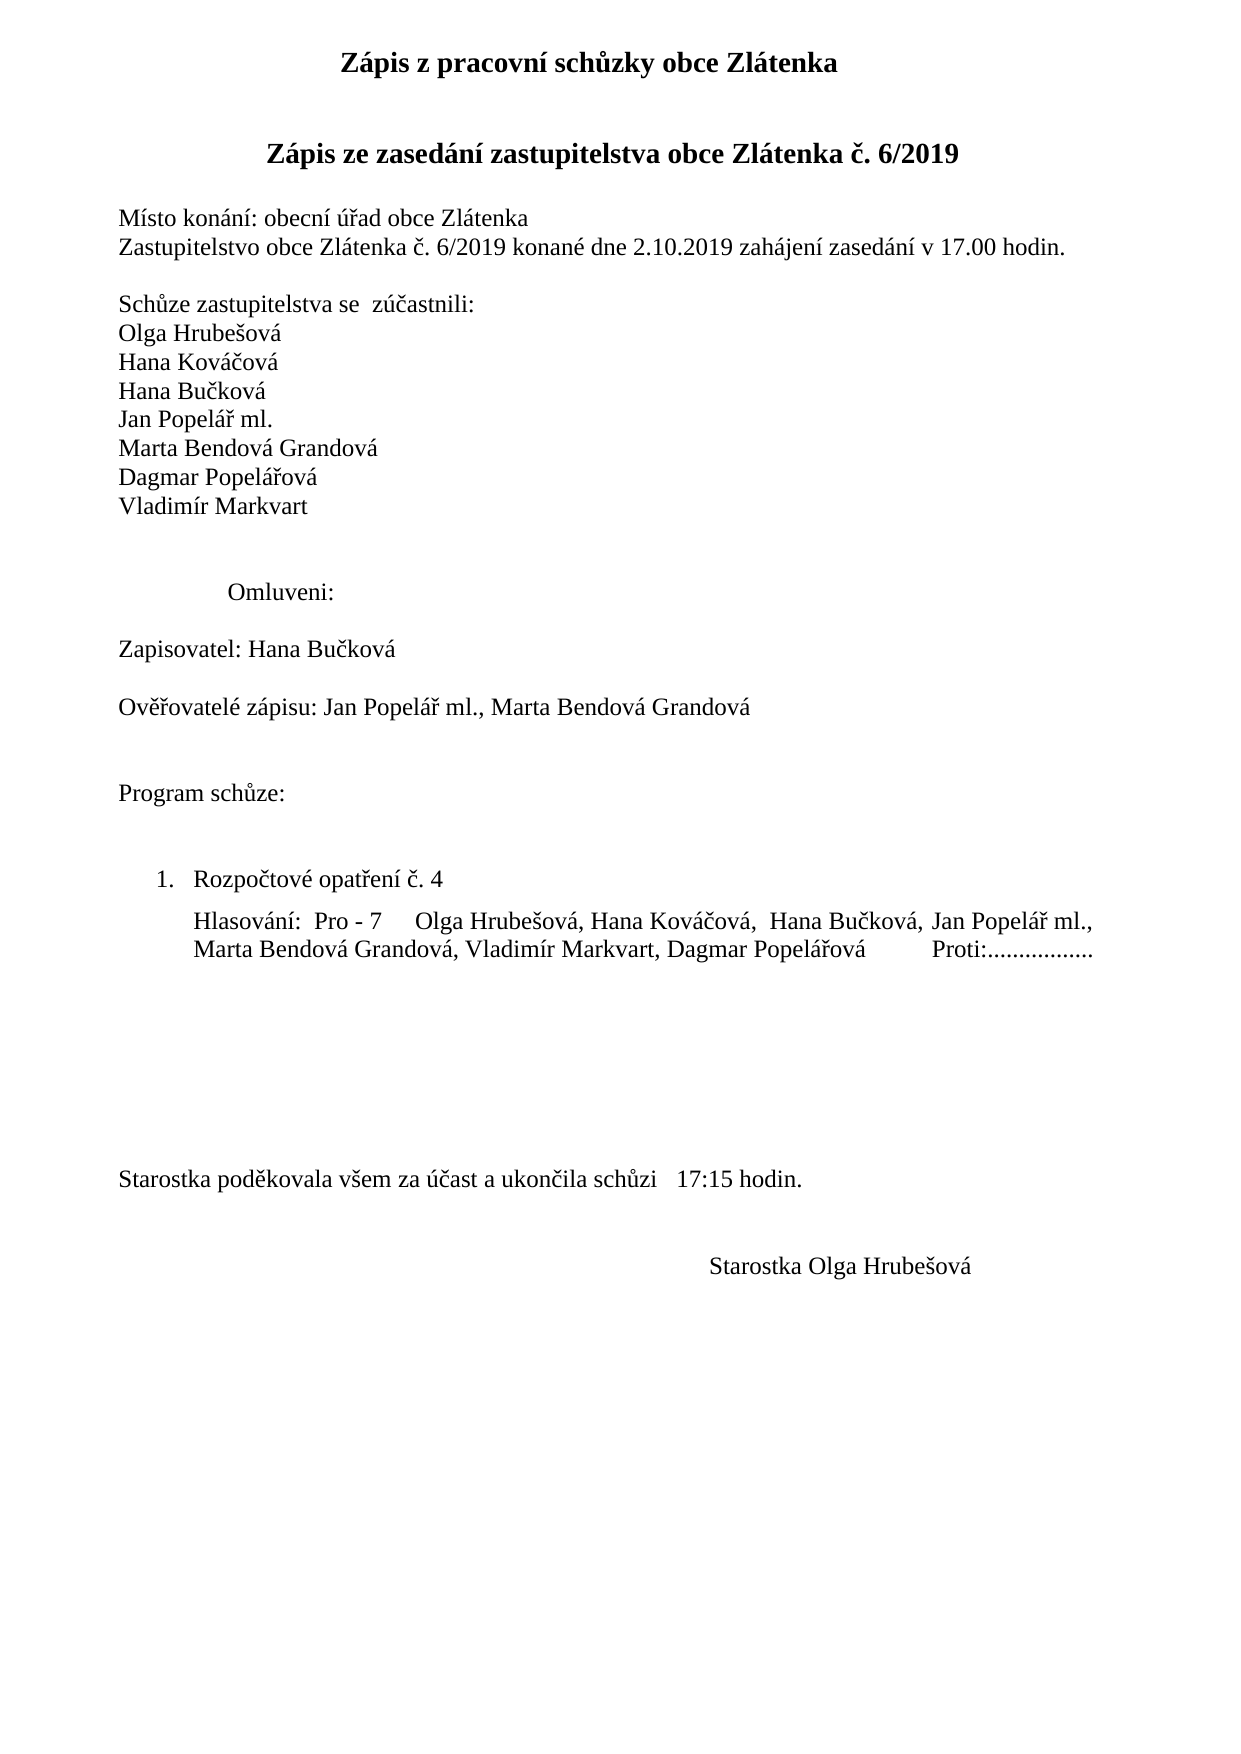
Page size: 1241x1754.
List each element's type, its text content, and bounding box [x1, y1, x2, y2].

text Hana Kováčová [118, 347, 1122, 376]
text Zápis ze zasedání zastupitelstva obce Zlátenka č. 6/2019 [118, 136, 1122, 170]
text Program schůze: [118, 778, 1122, 807]
list Rozpočtové opatření č. 4 [156, 864, 1122, 893]
text Zápis z pracovní schůzky obce Zlátenka [118, 45, 1122, 79]
text Vladimír Markvart [118, 491, 1122, 519]
list Hlasování: Pro - 7 Olga Hrubešová, Hana Kováčová, Hana Bučková, Jan Popelář ml., Marta Bendová Grandová, Vladimír Markvart, Dagmar Popelářová Proti:................. [156, 906, 1122, 963]
text Dagmar Popelářová [118, 462, 1122, 491]
text Omluveni: [227, 577, 1122, 606]
text Ověřovatelé zápisu: Jan Popelář ml., Marta Bendová Grandová [118, 692, 1122, 721]
text Hana Bučková [118, 376, 1122, 404]
text Schůze zastupitelstva se zúčastnili: [118, 289, 1122, 318]
text Zapisovatel: Hana Bučková [118, 634, 1122, 663]
text Jan Popelář ml. [118, 404, 1122, 433]
text Starostka poděkovala všem za účast a ukončila schůzi 17:15 hodin. [118, 1164, 1122, 1193]
text Zastupitelstvo obce Zlátenka č. 6/2019 konané dne 2.10.2019 zahájení zasedání v 17.00 hodin. [118, 232, 1122, 261]
text Olga Hrubešová [118, 318, 1122, 347]
text Marta Bendová Grandová [118, 433, 1122, 462]
text Starostka Olga Hrubešová [118, 1251, 1122, 1279]
text Místo konání: obecní úřad obce Zlátenka [118, 203, 1122, 232]
